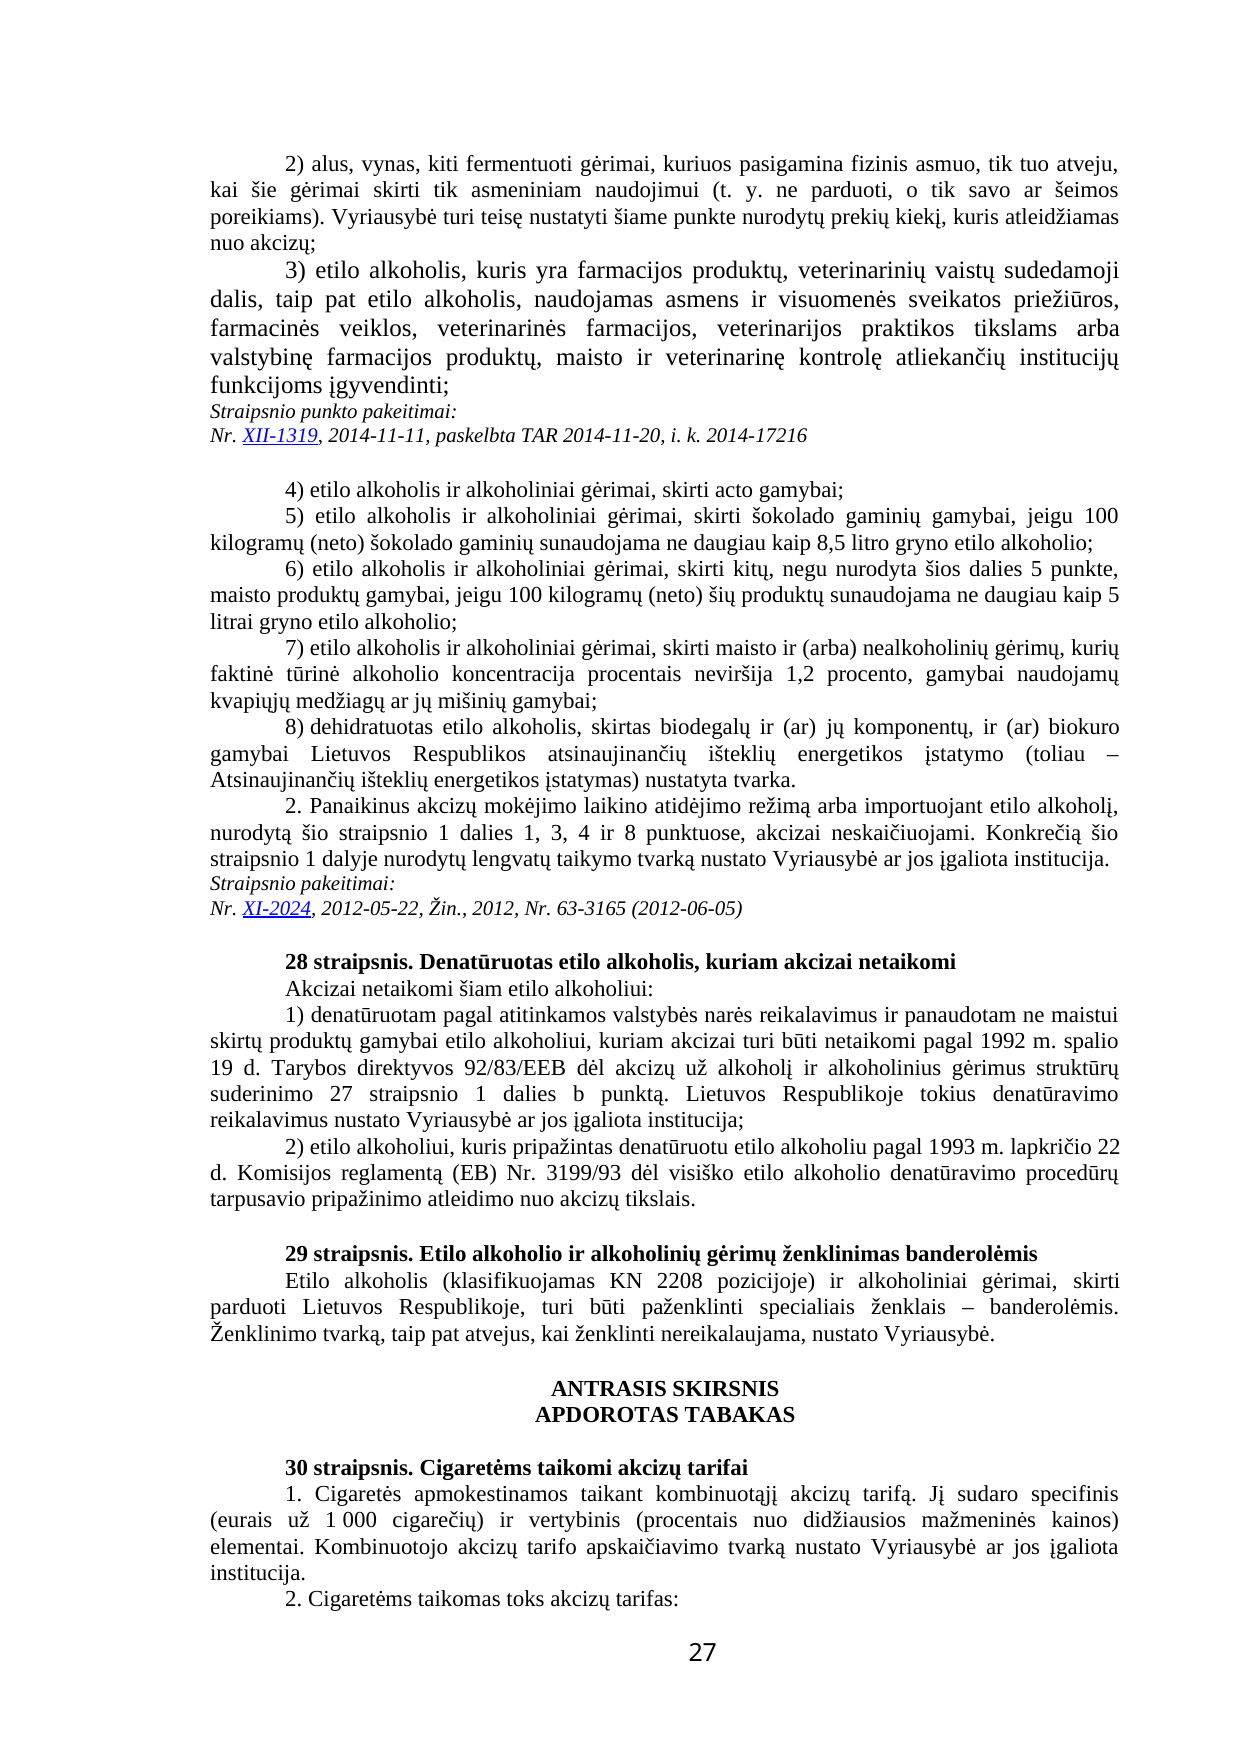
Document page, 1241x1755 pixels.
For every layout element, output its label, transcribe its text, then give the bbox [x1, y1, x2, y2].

text 2. Cigaretėms taikomas toks akcizų tarifas: [210, 1586, 1120, 1612]
text 6) etilo alkoholis ir alkoholiniai gėrimai, skirti kitų, negu nurodyta šios dalies 5 punkte, maisto produktų gamybai, jeigu 100 kilogramų (neto) šių produktų sunaudojama ne daugiau kaip 5 litrai gryno etilo alkoholio; [210, 555, 1120, 634]
text 7) etilo alkoholis ir alkoholiniai gėrimai, skirti maisto ir (arba) nealkoholinių gėrimų, kurių faktinė tūrinė alkoholio koncentracija procentais neviršija 1,2 procento, gamybai naudojamų kvapiųjų medžiagų ar jų mišinių gamybai; [210, 634, 1120, 713]
text 8) dehidratuotas etilo alkoholis, skirtas biodegalų ir (ar) jų komponentų, ir (ar) biokuro gamybai Lietuvos Respublikos atsinaujinančių išteklių energetikos įstatymo (toliau – Atsinaujinančių išteklių energetikos įstatymas) nustatyta tvarka. [210, 713, 1120, 792]
text Nr. XII-1319, 2014-11-11, paskelbta TAR 2014-11-20, i. k. 2014-17216 [210, 423, 1120, 447]
text 30 straipsnis. Cigaretėms taikomi akcizų tarifai [210, 1454, 1120, 1480]
text 2) alus, vynas, kiti fermentuoti gėrimai, kuriuos pasigamina fizinis asmuo, tik tuo atveju, kai šie gėrimai skirti tik asmeniniam naudojimui (t. y. ne parduoti, o tik savo ar šeimos poreikiams). Vyriausybė turi teisę nustatyti šiame punkte nurodytų prekių kiekį, kuris atleidžiamas nuo akcizų; [210, 150, 1120, 255]
text Akcizai netaikomi šiam etilo alkoholiui: [210, 974, 1120, 1001]
text Nr. XI-2024, 2012-05-22, Žin., 2012, Nr. 63-3165 (2012-06-05) [210, 895, 1120, 919]
text 29 straipsnis. Etilo alkoholio ir alkoholinių gėrimų ženklinimas banderolėmis [210, 1241, 1120, 1267]
text Straipsnio punkto pakeitimai: [210, 399, 1120, 423]
text 1) denatūruotam pagal atitinkamos valstybės narės reikalavimus ir panaudotam ne maistui skirtų produktų gamybai etilo alkoholiui, kuriam akcizai turi būti netaikomi pagal 1992 m. spalio 19 d. Tarybos direktyvos 92/83/EEB dėl akcizų už alkoholį ir alkoholinius gėrimus struktūrų suderinimo 27 straipsnio 1 dalies b punktą. Lietuvos Respublikoje tokius denatūravimo reikalavimus nustato Vyriausybė ar jos įgaliota institucija; [210, 1001, 1120, 1133]
text 2) etilo alkoholiui, kuris pripažintas denatūruotu etilo alkoholiu pagal 1993 m. lapkričio 22 d. Komisijos reglamentą (EB) Nr. 3199/93 dėl visiško etilo alkoholio denatūravimo procedūrų tarpusavio pripažinimo atleidimo nuo akcizų tikslais. [210, 1133, 1120, 1212]
text Etilo alkoholis (klasifikuojamas KN 2208 pozicijoje) ir alkoholiniai gėrimai, skirti parduoti Lietuvos Respublikoje, turi būti paženklinti specialiais ženklais – banderolėmis. Ženklinimo tvarką, taip pat atvejus, kai ženklinti nereikalaujama, nustato Vyriausybė. [210, 1267, 1120, 1346]
text 3) etilo alkoholis, kuris yra farmacijos produktų, veterinarinių vaistų sudedamoji dalis, taip pat etilo alkoholis, naudojamas asmens ir visuomenės sveikatos priežiūros, farmacinės veiklos, veterinarinės farmacijos, veterinarijos praktikos tikslams arba valstybinę farmacijos produktų, maisto ir veterinarinę kontrolę atliekančių institucijų funkcijoms įgyvendinti; [210, 255, 1120, 399]
subtitle APDOROTAS TABAKAS [210, 1401, 1120, 1427]
text 5) etilo alkoholis ir alkoholiniai gėrimai, skirti šokolado gaminių gamybai, jeigu 100 kilogramų (neto) šokolado gaminių sunaudojama ne daugiau kaip 8,5 litro gryno etilo alkoholio; [210, 502, 1120, 555]
text 2. Panaikinus akcizų mokėjimo laikino atidėjimo režimą arba importuojant etilo alkoholį, nurodytą šio straipsnio 1 dalies 1, 3, 4 ir 8 punktuose, akcizai neskaičiuojami. Konkrečią šio straipsnio 1 dalyje nurodytų lengvatų taikymo tvarką nustato Vyriausybė ar jos įgaliota institucija. [210, 792, 1120, 871]
text 28 straipsnis. Denatūruotas etilo alkoholis, kuriam akcizai netaikomi [210, 948, 1120, 974]
text Straipsnio pakeitimai: [210, 871, 1120, 895]
text 1. Cigaretės apmokestinamos taikant kombinuotąjį akcizų tarifą. Jį sudaro specifinis (eurais už 1 000 cigarečių) ir vertybinis (procentais nuo didžiausios mažmeninės kainos) elementai. Kombinuotojo akcizų tarifo apskaičiavimo tvarką nustato Vyriausybė ar jos įgaliota institucija. [210, 1480, 1120, 1586]
text ANTRASIS SKIRSNIS [210, 1375, 1120, 1401]
text 4) etilo alkoholis ir alkoholiniai gėrimai, skirti acto gamybai; [210, 476, 1120, 502]
